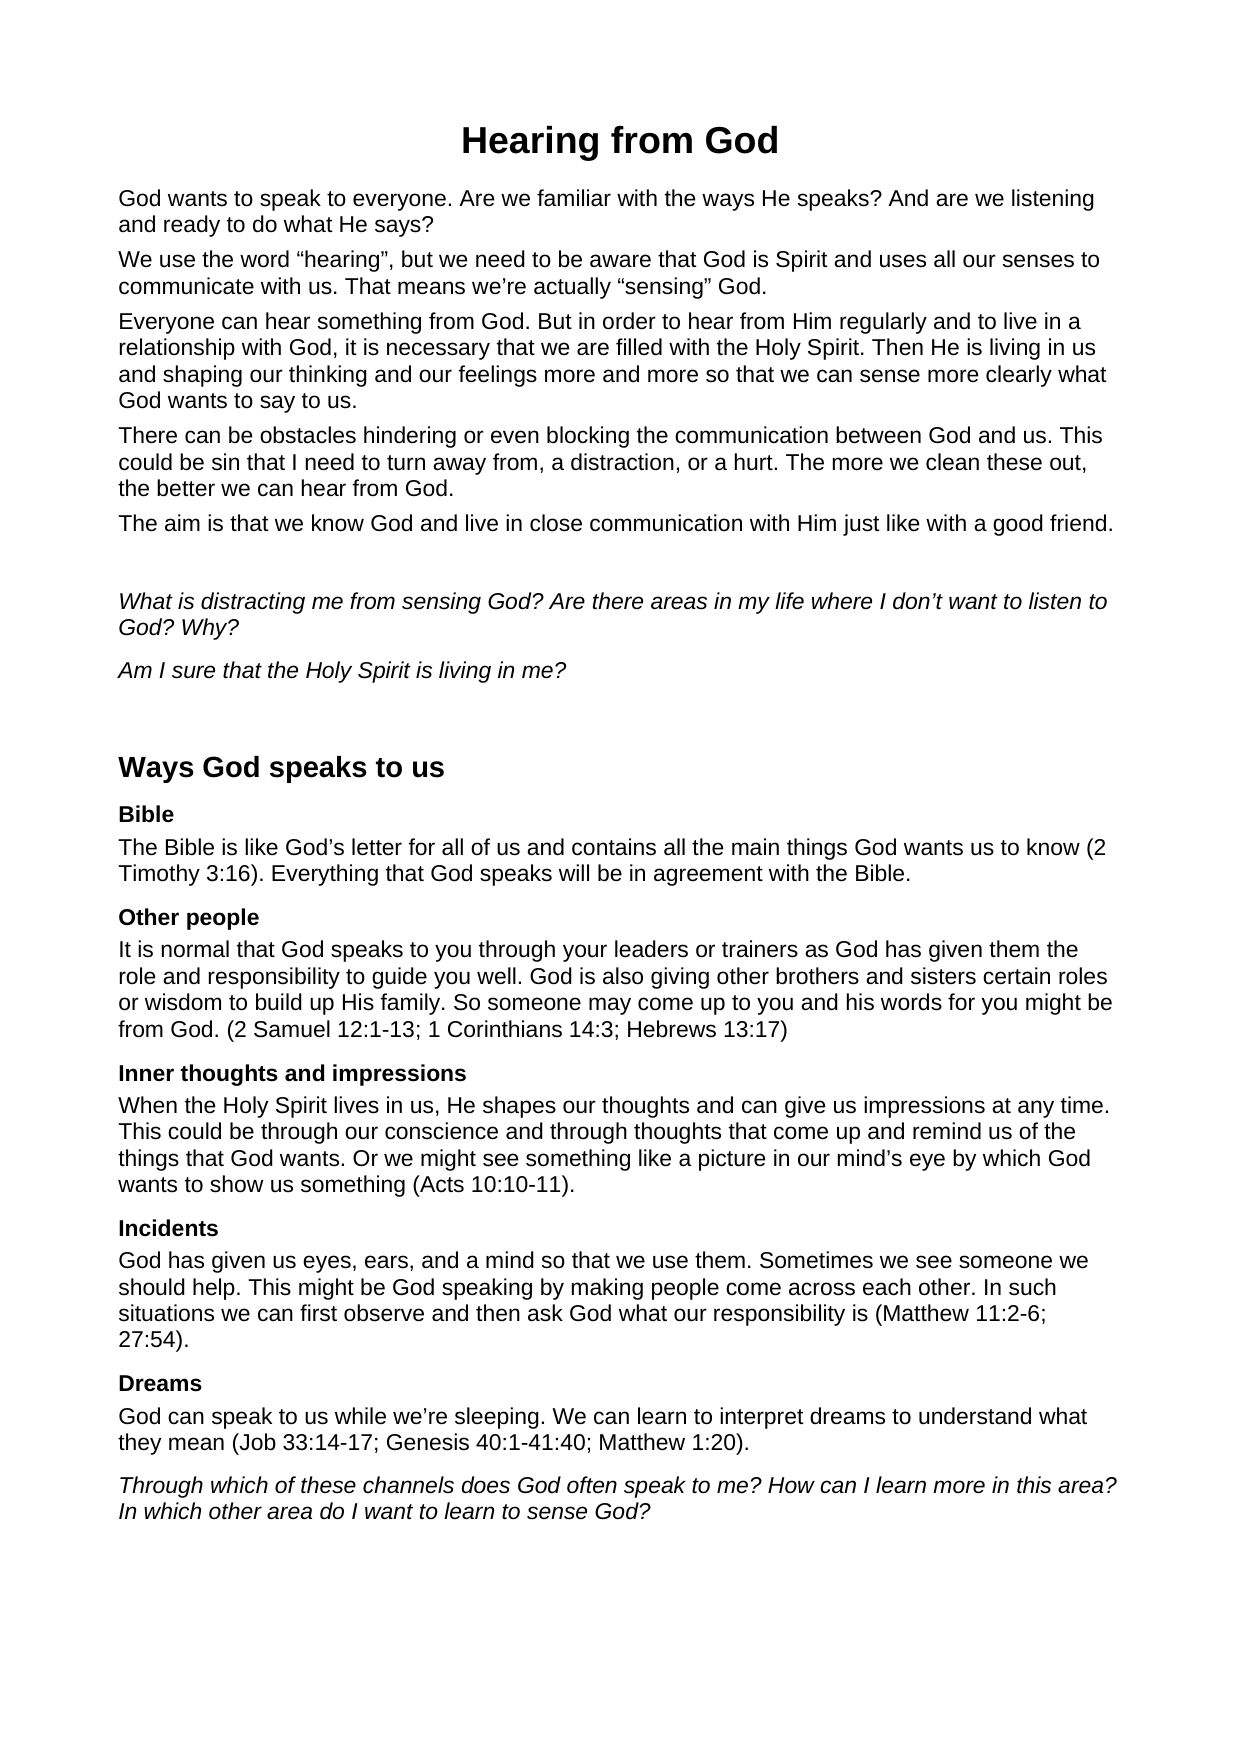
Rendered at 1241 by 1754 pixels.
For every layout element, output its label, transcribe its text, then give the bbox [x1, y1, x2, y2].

text It is normal that God speaks to you through your leaders or trainers as God has given them the role and responsibility to guide you well. God is also giving other brothers and sisters certain roles or wisdom to build up His family. So someone may come up to you and his words for you might be from God. (2 Samuel 12:1-13; 1 Corinthians 14:3; Hebrews 13:17) [118, 936, 1122, 1042]
text Everyone can hear something from God. But in order to hear from Him regularly and to live in a relationship with God, it is necessary that we are filled with the Holy Spirit. Then He is living in us and shaping our thinking and our feelings more and more so that we can sense more clearly what God wants to say to us. [118, 308, 1122, 413]
text God can speak to us while we’re sleeping. We can learn to interpret dreams to understand what they mean (Job 33:14-17; Genesis 40:1-41:40; Matthew 1:20). [118, 1403, 1122, 1455]
text When the Holy Spirit lives in us, He shapes our thoughts and can give us impressions at any time. This could be through our conscience and through thoughts that come up and remind us of the things that God wants. Or we might see something like a picture in our mind’s eye by which God wants to show us something (Acts 10:10-11). [118, 1092, 1122, 1197]
subtitle Hearing from God [118, 118, 1122, 161]
text We use the word “hearing”, but we need to be aware that God is Spirit and uses all our senses to communicate with us. That means we’re actually “sensing” God. [118, 246, 1122, 299]
subtitle Bible [118, 801, 1122, 828]
text There can be obstacles hindering or even blocking the communication between God and us. This could be sin that I need to turn away from, a distraction, or a hurt. The more we clean these out, the better we can hear from God. [118, 422, 1122, 501]
subtitle Inner thoughts and impressions [118, 1059, 1122, 1086]
subtitle Ways God speaks to us [118, 749, 1122, 783]
subtitle Dreams [118, 1370, 1122, 1397]
text The aim is that we know God and live in close communication with Him just like with a good friend. [118, 510, 1122, 537]
text The Bible is like God’s letter for all of us and contains all the main things God wants us to know (2 Timothy 3:16). Everything that God speaks will be in agreement with the Bible. [118, 834, 1122, 886]
subtitle Incidents [118, 1215, 1122, 1241]
subtitle Other people [118, 904, 1122, 931]
text Through which of these channels does God often speak to me? How can I learn more in this area? In which other area do I want to learn to sense God? [118, 1472, 1122, 1524]
text God wants to speak to everyone. Are we familiar with the ways He speaks? And are we listening and ready to do what He says? [118, 185, 1122, 238]
text Am I sure that the Holy Spirit is living in me? [118, 657, 1122, 683]
text God has given us eyes, ears, and a mind so that we use them. Sometimes we see someone we should help. This might be God speaking by making people come across each other. In such situations we can first observe and then ask God what our responsibility is (Matthew 11:2-6; 27:54). [118, 1247, 1122, 1353]
text What is distracting me from sensing God? Are there areas in my life where I don’t want to listen to God? Why? [118, 588, 1122, 641]
